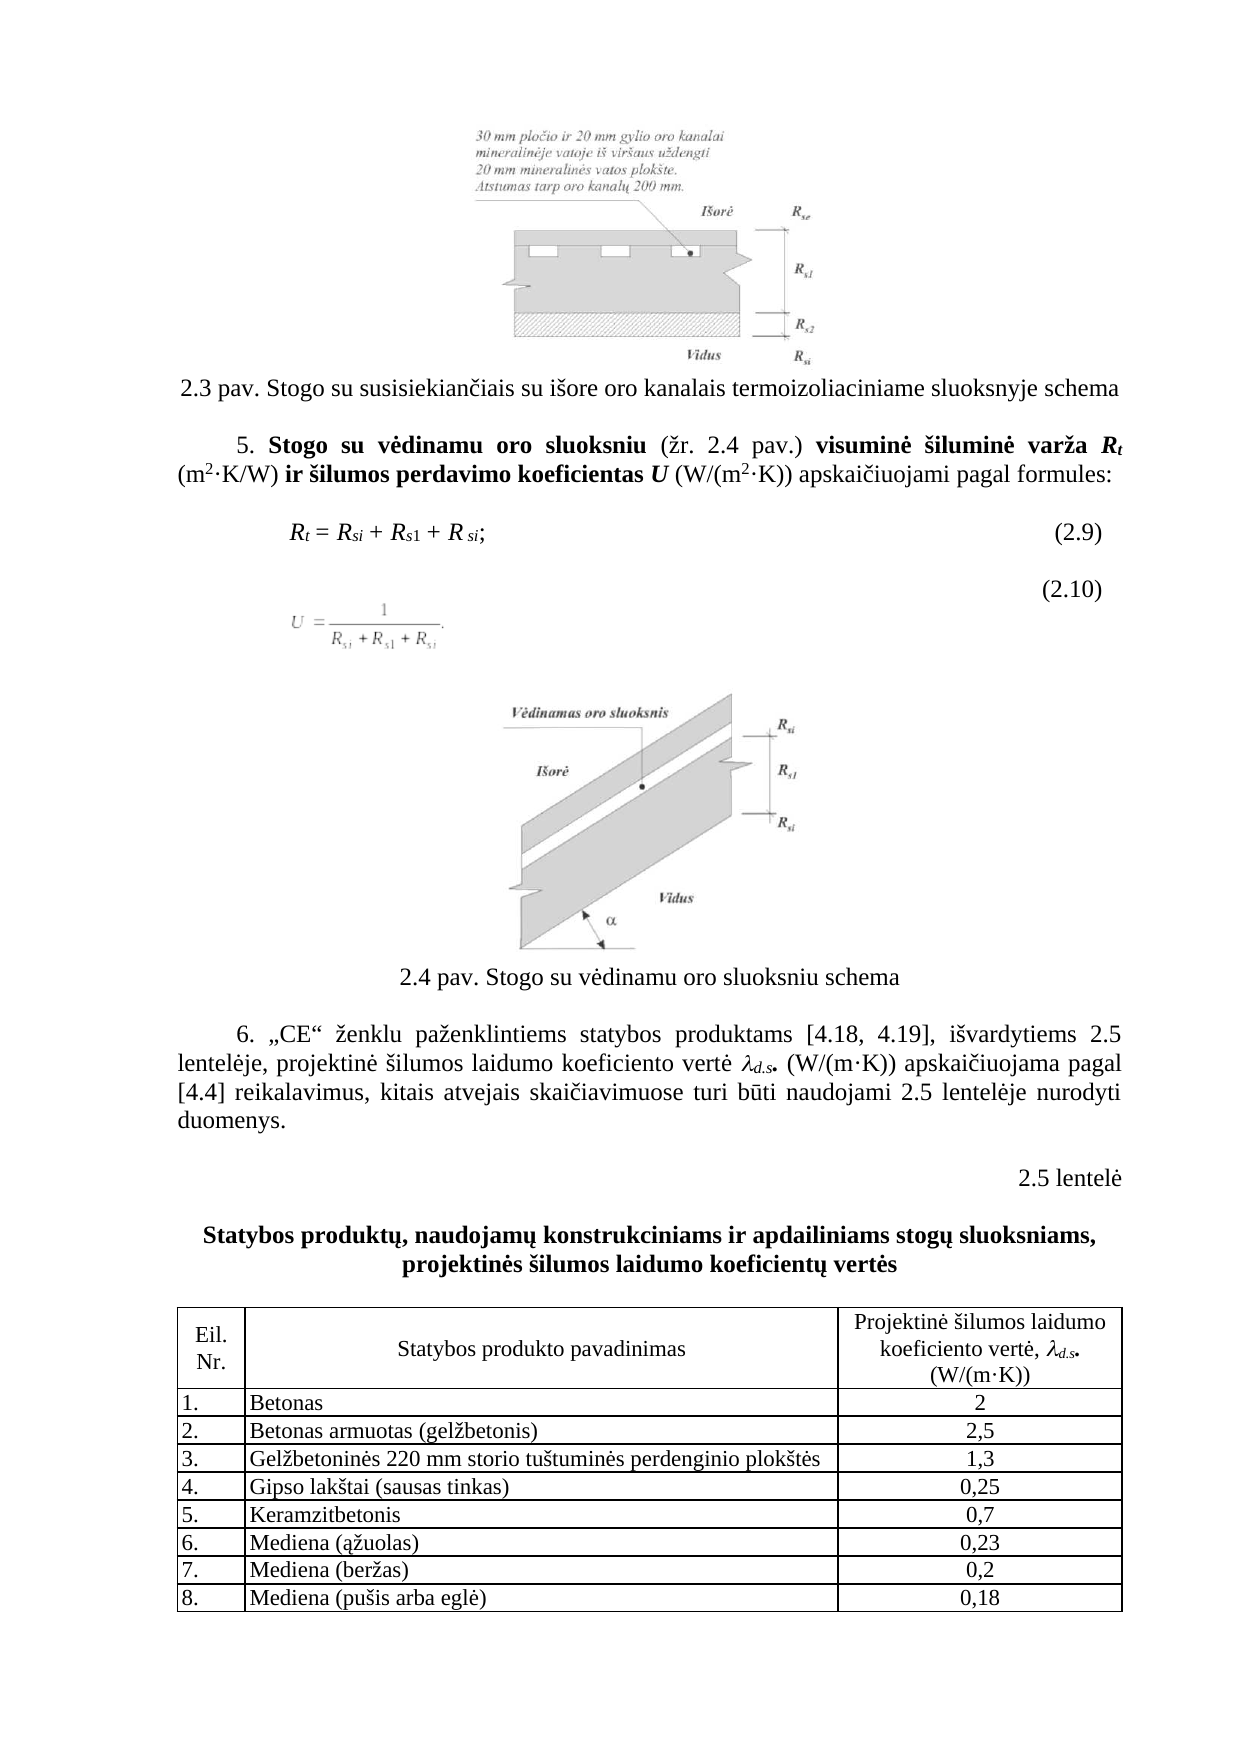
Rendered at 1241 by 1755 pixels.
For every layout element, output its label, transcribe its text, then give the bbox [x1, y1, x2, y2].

table_cell 0,2 [839, 1557, 1121, 1583]
table_cell Mediena (pušis arba eglė) [246, 1585, 837, 1611]
table_cell 2. [178, 1417, 244, 1443]
text 6. „CE“ ženklu paženklintiems statybos produktams [4.18, 4.19], išvardytiems 2.5 lentelėje, projektinė šilumos laidumo koeficiento vertė d.s. (W/(m·K)) apskaičiuojama pagal [4.4] reikalavimus, kitais atvejais skaičiavimuose turi būti naudojami 2.5 lentelėje nurodyti duomenys. [177, 1019, 1122, 1134]
table_cell 4. [178, 1473, 244, 1499]
table_cell 5. [178, 1501, 244, 1527]
table_cell 0,7 [839, 1501, 1121, 1527]
table_cell 0,25 [839, 1473, 1121, 1499]
table_cell Betonas [246, 1389, 837, 1415]
table_header Projektinė šilumos laidumo koeficiento vertė, d.s. (W/(m·K)) [839, 1308, 1121, 1387]
table_cell 8. [178, 1585, 244, 1611]
table_cell 2 [839, 1389, 1121, 1415]
table_cell Gelžbetoninės 220 mm storio tuštuminės perdenginio plokštės [246, 1445, 837, 1471]
table_header Eil. Nr. [178, 1308, 244, 1387]
text Rt = Rsi + Rs1 + R si; (2.9) [289, 517, 1122, 545]
text 2.5 lentelė [649, 1163, 1122, 1192]
table_cell Mediena (beržas) [246, 1557, 837, 1583]
table_cell Mediena (ąžuolas) [246, 1529, 837, 1555]
table_cell 6. [178, 1529, 244, 1555]
text Statybos produktų, naudojamų konstrukciniams ir apdailiniams stogų sluoksniams, projektinės šilumos laidumo koeficientų vertės [177, 1221, 1122, 1278]
table_cell Gipso lakštai (sausas tinkas) [246, 1473, 837, 1499]
text 2.3 pav. Stogo su susisiekiančiais su išore oro kanalais termoizoliaciniame sluoksnyje schema [177, 373, 1122, 402]
table_cell 1. [178, 1389, 244, 1415]
text 2.4 pav. Stogo su vėdinamu oro sluoksniu schema [177, 962, 1122, 991]
table_cell Betonas armuotas (gelžbetonis) [246, 1417, 837, 1443]
table_header Statybos produkto pavadinimas [246, 1308, 837, 1387]
table_cell 0,23 [839, 1529, 1121, 1555]
table_cell Keramzitbetonis [246, 1501, 837, 1527]
table_cell 1,3 [839, 1445, 1121, 1471]
text U = 1 / (Rsi + Rs1 + R si). (2.10) [289, 574, 1122, 653]
table_cell 7. [178, 1557, 244, 1583]
text 5. Stogo su vėdinamu oro sluoksniu (žr. 2.4 pav.) visuminė šiluminė varža Rt (m2·K/W) ir šilumos perdavimo koeficientas U (W/(m2·K)) apskaičiuojami pagal formules: [177, 430, 1122, 488]
table_cell 2,5 [839, 1417, 1121, 1443]
table_cell 3. [178, 1445, 244, 1471]
table_cell 0,18 [839, 1585, 1121, 1611]
